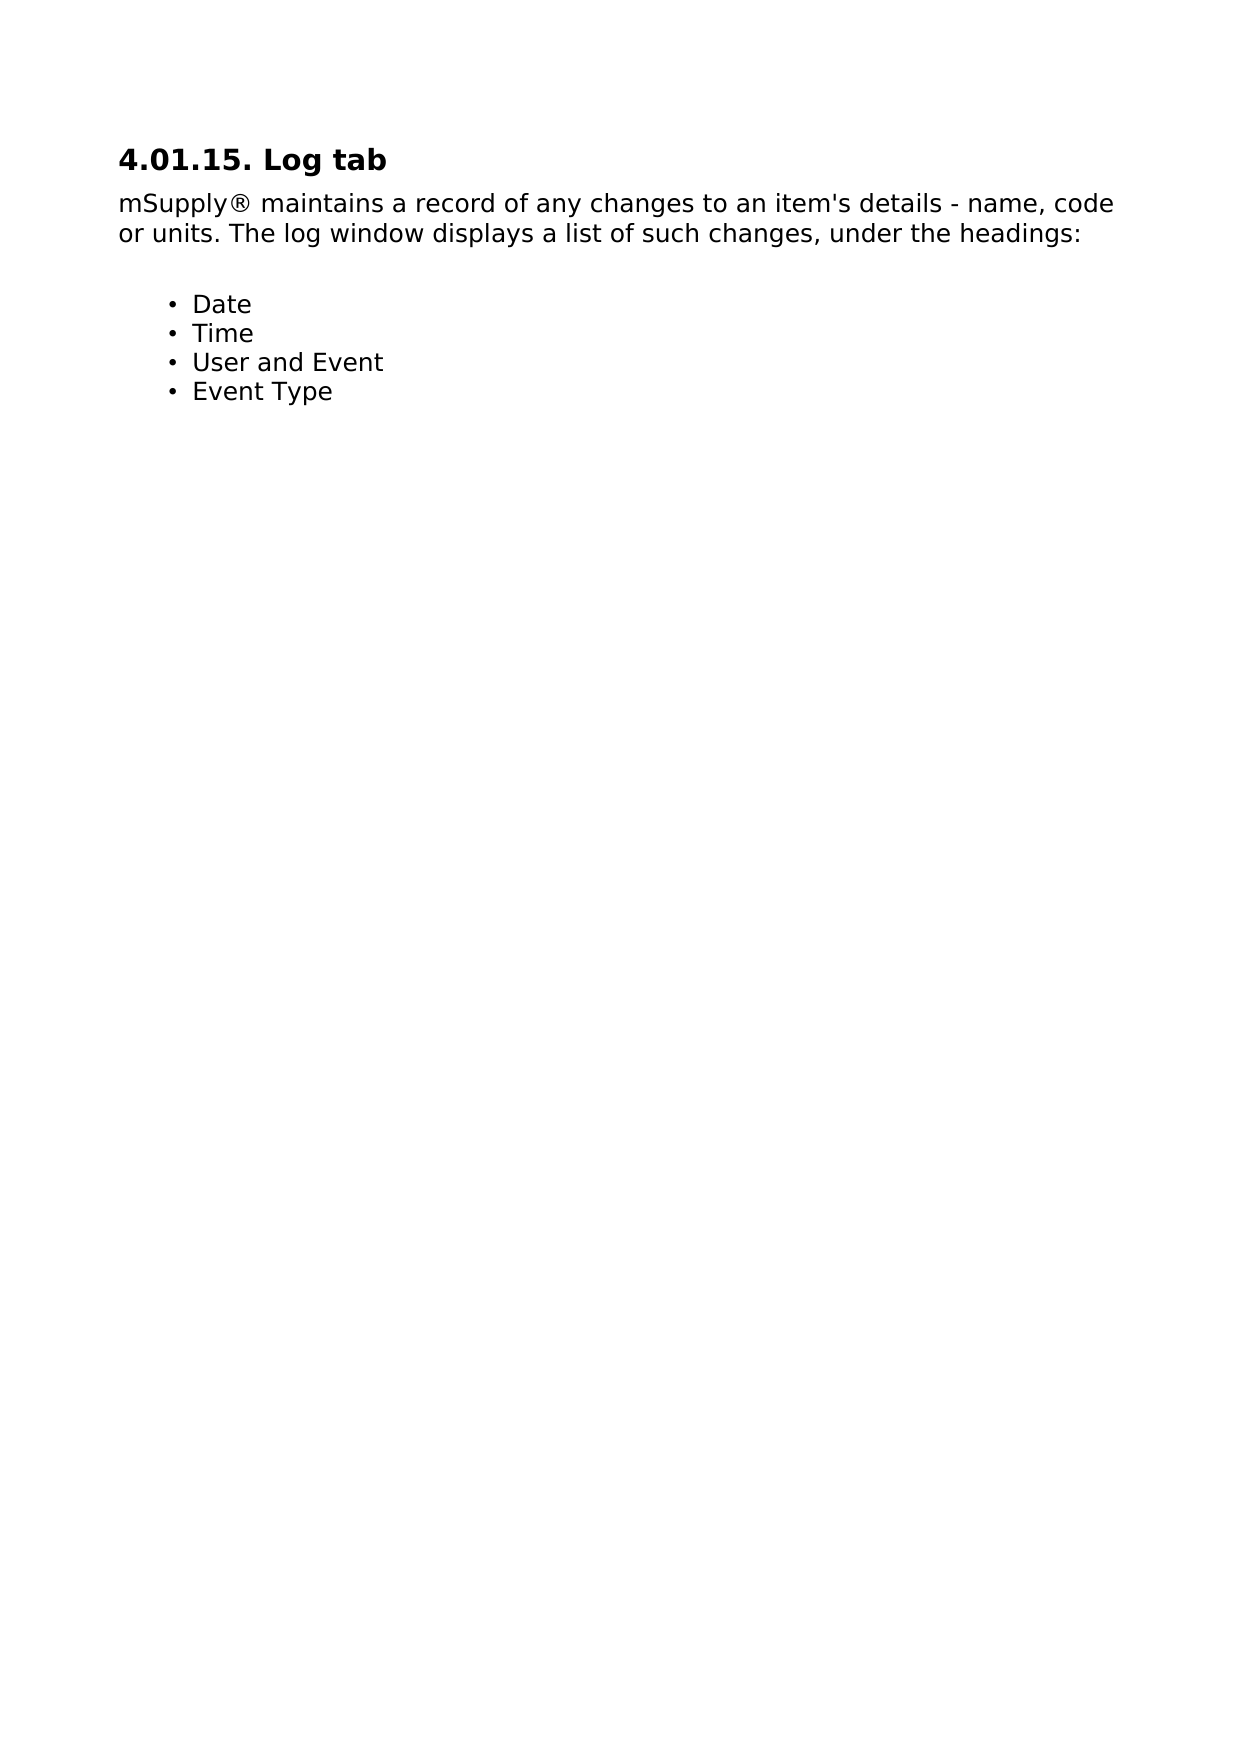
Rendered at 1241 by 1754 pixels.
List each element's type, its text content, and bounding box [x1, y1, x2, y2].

list User and Event [177, 348, 1122, 377]
subtitle 4.01.15. Log tab [118, 143, 1122, 177]
text mSupply® maintains a record of any changes to an item's details - name, code or units. The log window displays a list of such changes, under the headings: [118, 189, 1122, 248]
list Date [177, 290, 1122, 319]
list Time [177, 319, 1122, 348]
list Event Type [177, 377, 1122, 407]
